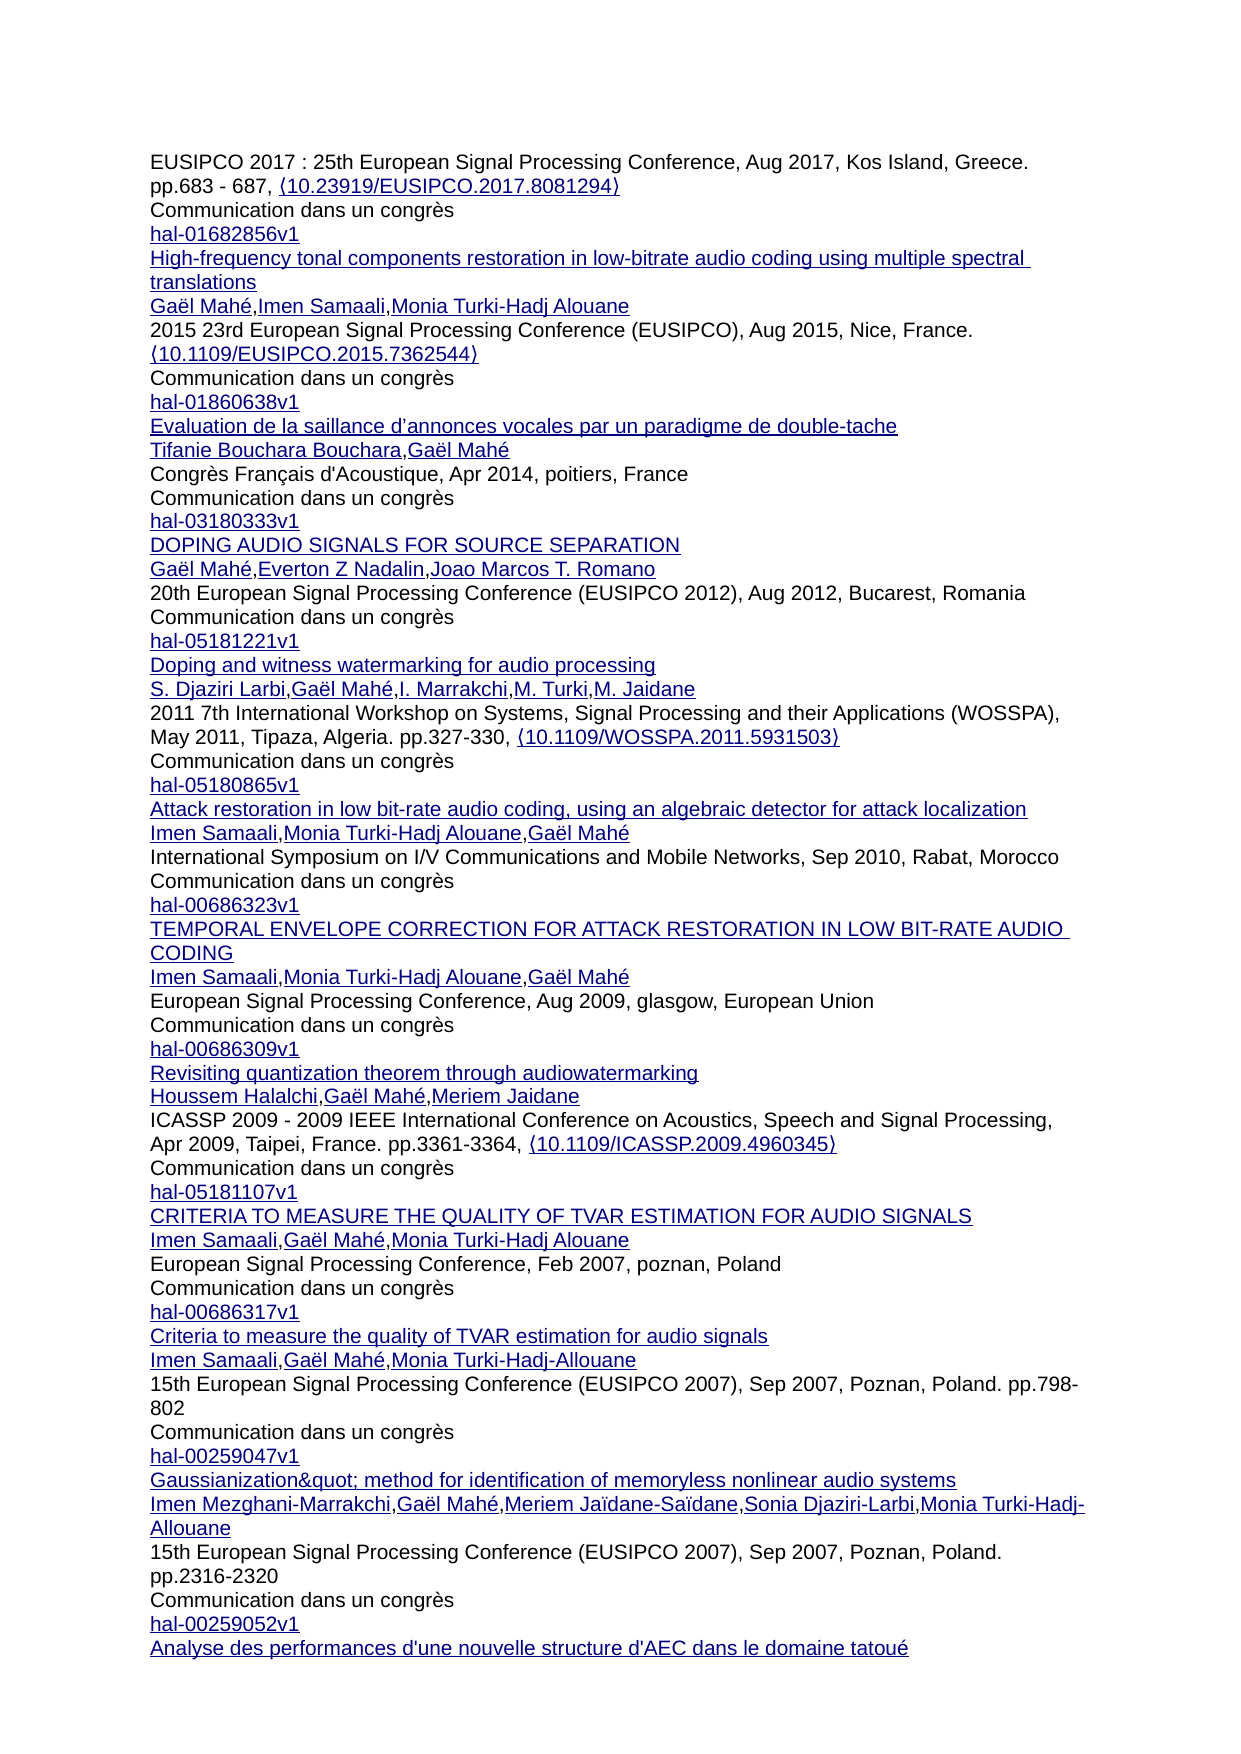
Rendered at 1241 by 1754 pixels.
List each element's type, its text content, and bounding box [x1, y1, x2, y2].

table_cell CRITERIA TO MEASURE THE QUALITY OF TVAR ESTIMATION FOR AUDIO SIGNALS Imen Samaali,Gaël Mahé,Monia Turki-Hadj Alouane European Signal Processing Conference, Feb 2007, poznan, Poland Communication dans un congrès hal-00686317v1 [150, 1204, 1090, 1324]
table_cell EUSIPCO 2017 : 25th European Signal Processing Conference, Aug 2017, Kos Island, Greece. pp.683 - 687, ⟨10.23919/EUSIPCO.2017.8081294⟩ Communication dans un congrès hal-01682856v1 [150, 150, 1090, 246]
table_cell Revisiting quantization theorem through audiowatermarking Houssem Halalchi,Gaël Mahé,Meriem Jaidane ICASSP 2009 - 2009 IEEE International Conference on Acoustics, Speech and Signal Processing, Apr 2009, Taipei, France. pp.3361-3364, ⟨10.1109/ICASSP.2009.4960345⟩ Communication dans un congrès hal-05181107v1 [150, 1060, 1090, 1204]
table_cell Attack restoration in low bit-rate audio coding, using an algebraic detector for attack localization Imen Samaali,Monia Turki-Hadj Alouane,Gaël Mahé International Symposium on I/V Communications and Mobile Networks, Sep 2010, Rabat, Morocco Communication dans un congrès hal-00686323v1 [150, 797, 1090, 917]
table_cell High-frequency tonal components restoration in low-bitrate audio coding using multiple spectral translations Gaël Mahé,Imen Samaali,Monia Turki-Hadj Alouane 2015 23rd European Signal Processing Conference (EUSIPCO), Aug 2015, Nice, France. ⟨10.1109/EUSIPCO.2015.7362544⟩ Communication dans un congrès hal-01860638v1 [150, 246, 1090, 413]
table_cell Evaluation de la saillance d’annonces vocales par un paradigme de double-tache Tifanie Bouchara Bouchara,Gaël Mahé Congrès Français d'Acoustique, Apr 2014, poitiers, France Communication dans un congrès hal-03180333v1 [150, 414, 1090, 533]
table_cell TEMPORAL ENVELOPE CORRECTION FOR ATTACK RESTORATION IN LOW BIT-RATE AUDIO CODING Imen Samaali,Monia Turki-Hadj Alouane,Gaël Mahé European Signal Processing Conference, Aug 2009, glasgow, European Union Communication dans un congrès hal-00686309v1 [150, 917, 1090, 1060]
table_cell Doping and witness watermarking for audio processing S. Djaziri Larbi,Gaël Mahé,I. Marrakchi,M. Turki,M. Jaidane 2011 7th International Workshop on Systems, Signal Processing and their Applications (WOSSPA), May 2011, Tipaza, Algeria. pp.327-330, ⟨10.1109/WOSSPA.2011.5931503⟩ Communication dans un congrès hal-05180865v1 [150, 653, 1090, 797]
table_cell Analyse des performances d'une nouvelle structure d'AEC dans le domaine tatoué [150, 1635, 1090, 1659]
table_cell Criteria to measure the quality of TVAR estimation for audio signals Imen Samaali,Gaël Mahé,Monia Turki-Hadj-Allouane 15th European Signal Processing Conference (EUSIPCO 2007), Sep 2007, Poznan, Poland. pp.798-802 Communication dans un congrès hal-00259047v1 [150, 1324, 1090, 1468]
table_cell Gaussianization&quot; method for identification of memoryless nonlinear audio systems Imen Mezghani-Marrakchi,Gaël Mahé,Meriem Jaïdane-Saïdane,Sonia Djaziri-Larbi,Monia Turki-Hadj-Allouane 15th European Signal Processing Conference (EUSIPCO 2007), Sep 2007, Poznan, Poland. pp.2316-2320 Communication dans un congrès hal-00259052v1 [150, 1468, 1090, 1635]
table_cell DOPING AUDIO SIGNALS FOR SOURCE SEPARATION Gaël Mahé,Everton Z Nadalin,Joao Marcos T. Romano 20th European Signal Processing Conference (EUSIPCO 2012), Aug 2012, Bucarest, Romania Communication dans un congrès hal-05181221v1 [150, 533, 1090, 653]
